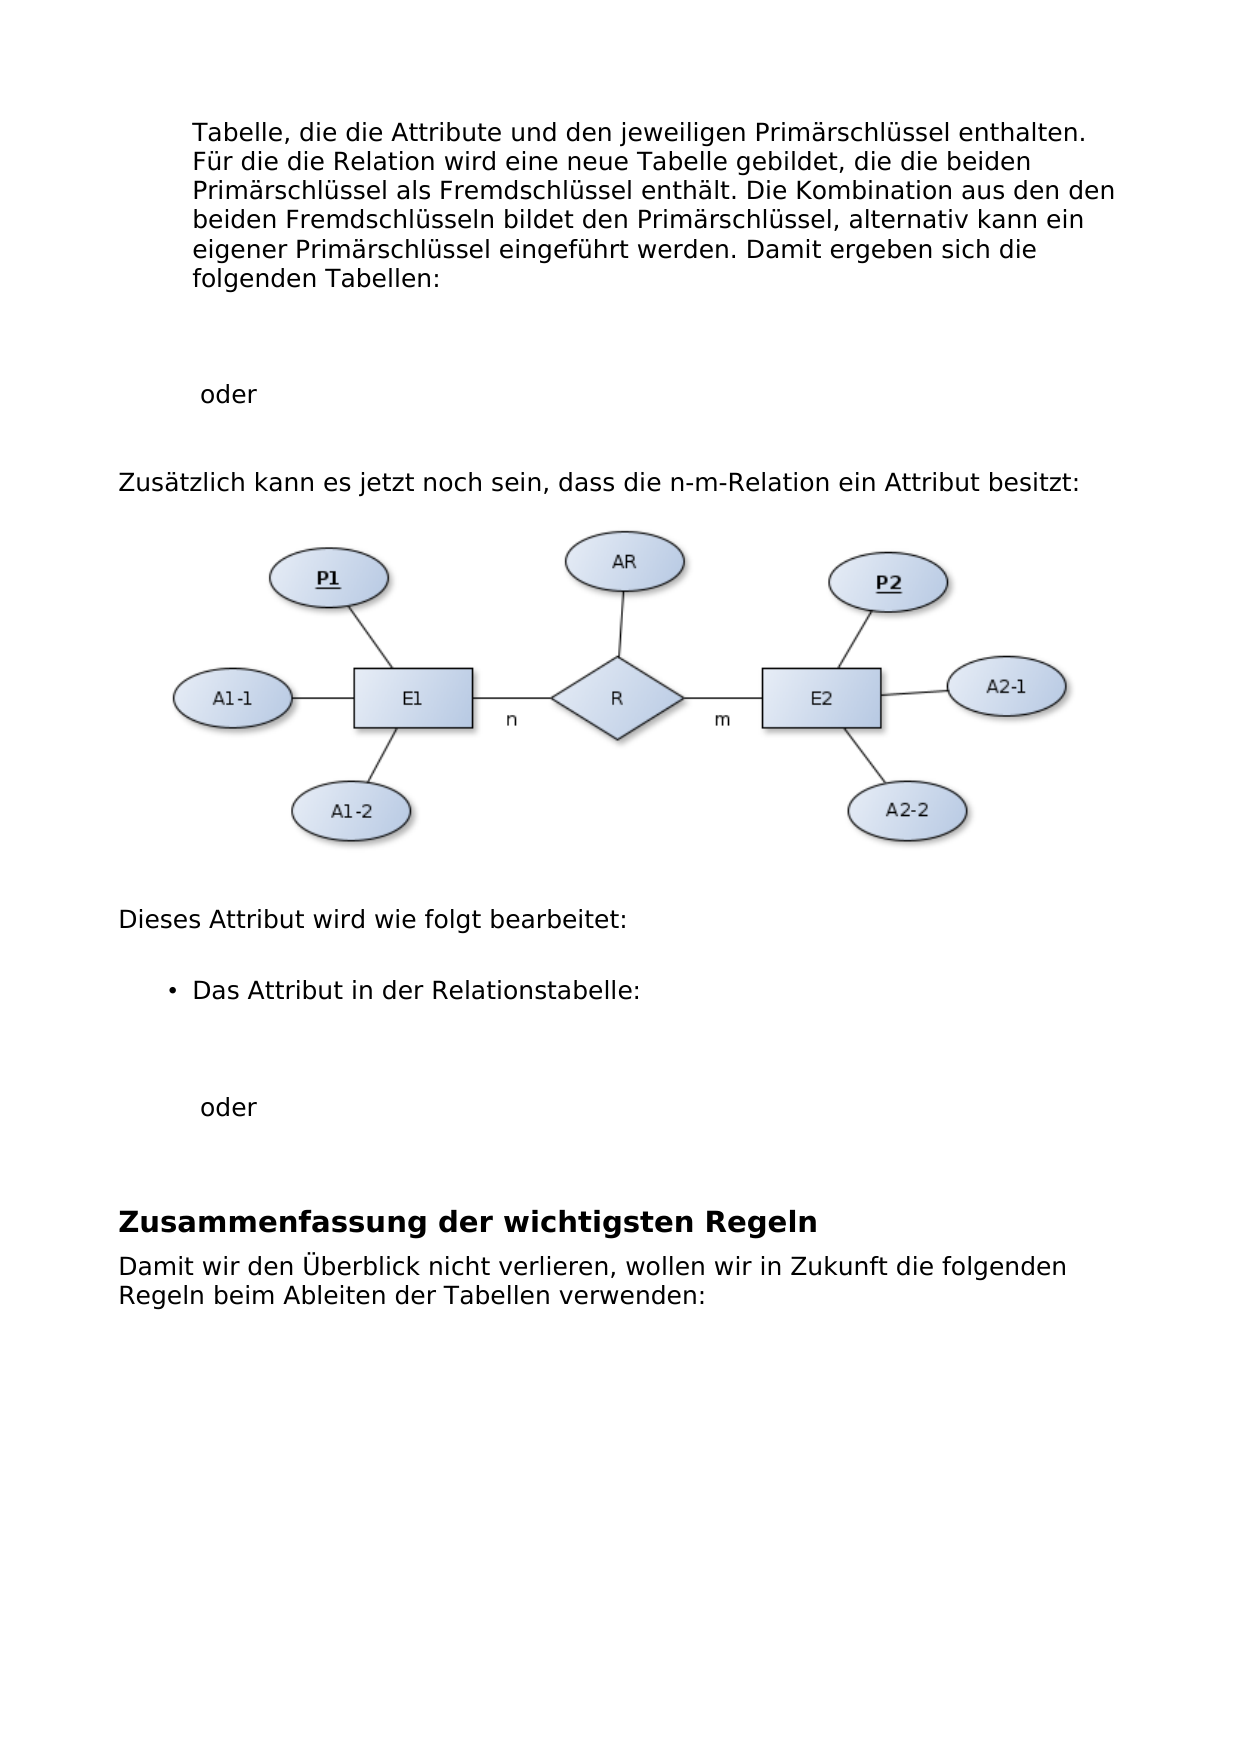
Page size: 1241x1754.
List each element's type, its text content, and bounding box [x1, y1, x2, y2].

picture [151, 509, 1089, 864]
text Zusätzlich kann es jetzt noch sein, dass die n-m-Relation ein Attribut besitzt: [118, 468, 1122, 497]
text Dieses Attribut wird wie folgt bearbeitet: [118, 905, 1122, 934]
text Damit wir den Überblick nicht verlieren, wollen wir in Zukunft die folgenden Regeln beim Ableiten der Tabellen verwenden: [118, 1252, 1122, 1310]
list Tabelle, die die Attribute und den jeweiligen Primärschlüssel enthalten. Für die die Relation wird eine neue Tabelle gebildet, die die beiden Primärschlüssel als Fremdschlüssel enthält. Die Kombination aus den den beiden Fremdschlüsseln bildet den Primärschlüssel, alternativ kann ein eigener Primärschlüssel eingeführt werden. Damit ergeben sich die folgenden Tabellen: oder [177, 118, 1122, 468]
subtitle Zusammenfassung der wichtigsten Regeln [118, 1205, 1122, 1239]
list Das Attribut in der Relationstabelle: oder [177, 976, 1122, 1180]
